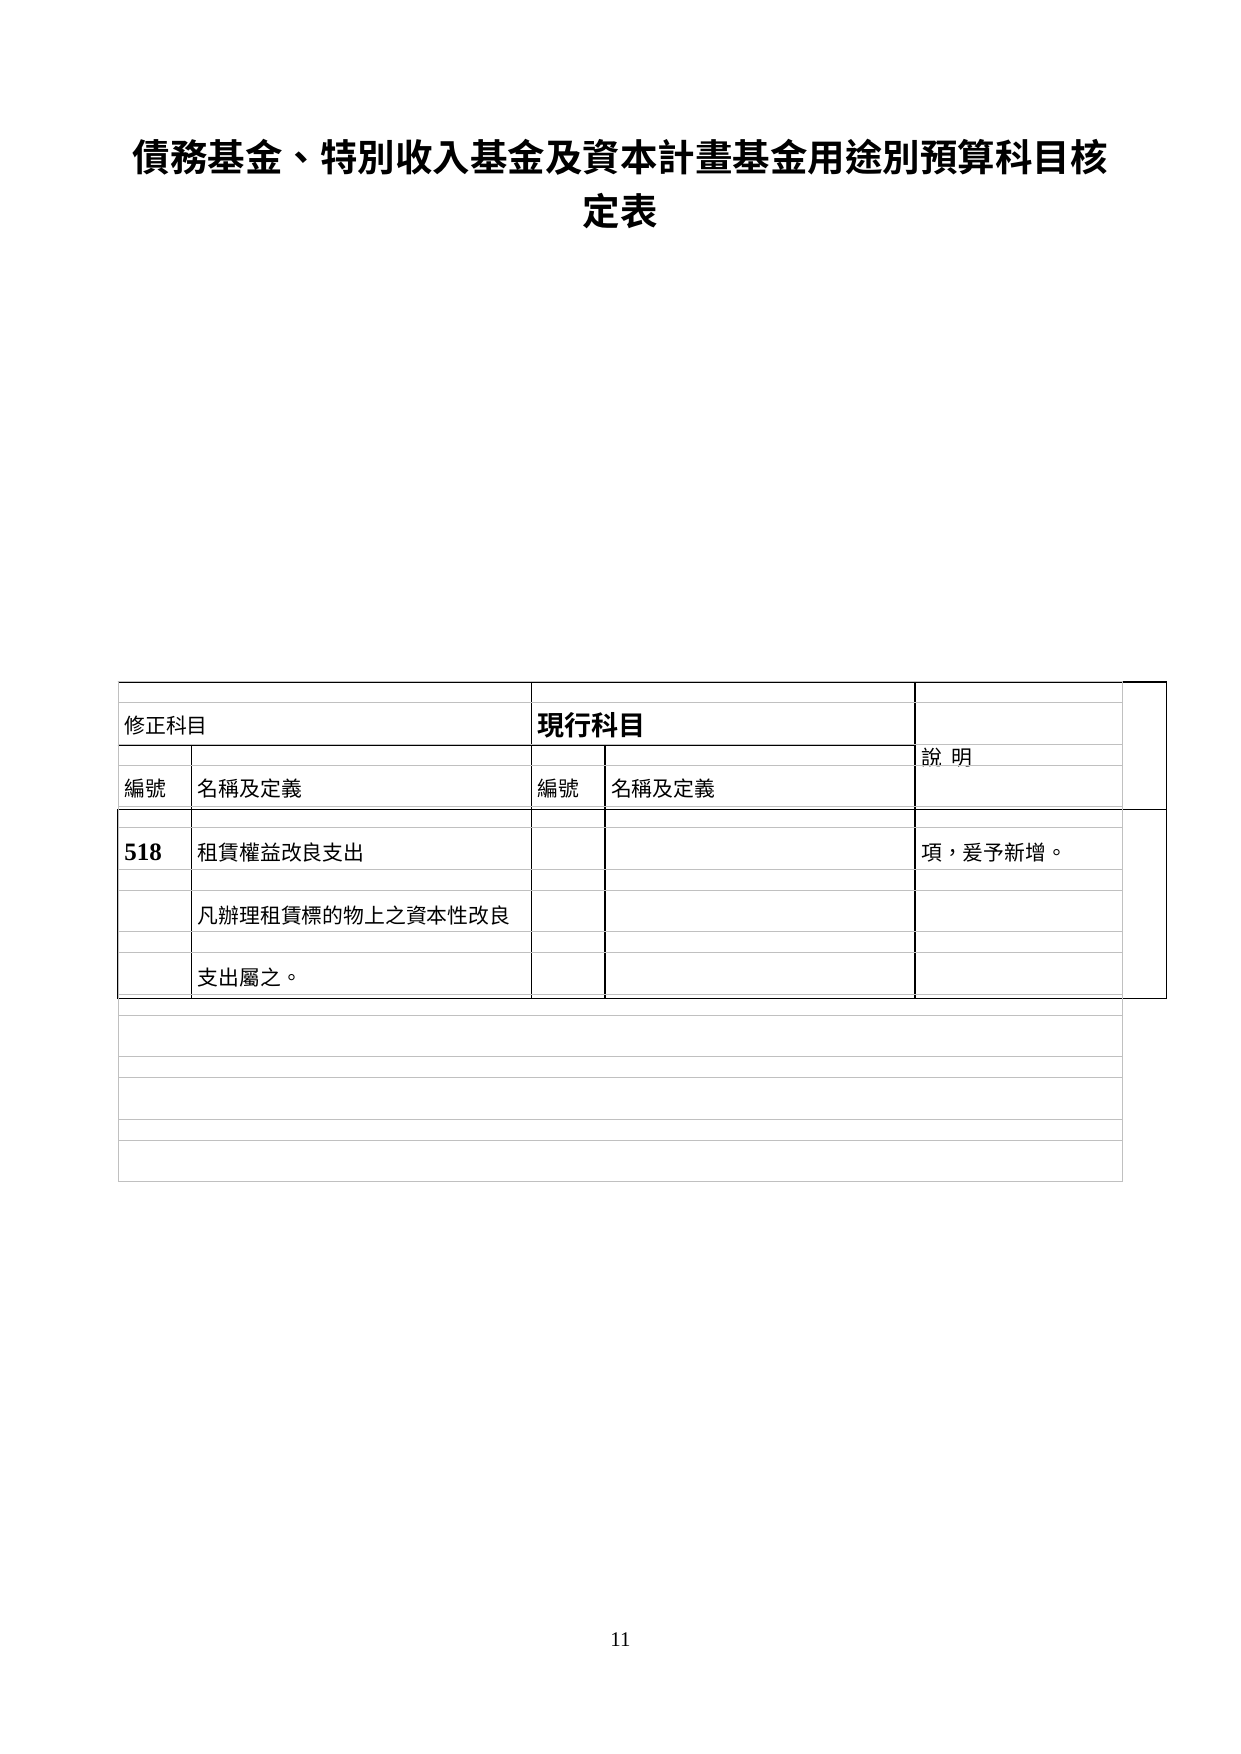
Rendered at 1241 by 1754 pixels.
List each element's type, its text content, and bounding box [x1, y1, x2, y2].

table_cell 1.科目新增。 2.部分基金有融資租賃及租賃權益改良等交易事項，爰予新增。 [1123, 810, 1166, 997]
table_cell [606, 870, 914, 890]
table_cell 支出屬之。 [192, 953, 531, 994]
table_cell 編號 [532, 766, 604, 806]
table_cell [606, 828, 914, 869]
table_cell [119, 891, 191, 931]
table_cell [119, 746, 191, 765]
table_header 說 明 [916, 745, 1122, 765]
table_cell [192, 870, 531, 890]
table_cell 1.科目新增。 2.部分基金有融資租賃及租賃權益改良等交易事項，爰予新增。 [916, 891, 1122, 931]
table_cell [192, 810, 531, 827]
table_cell [532, 810, 604, 827]
table_cell [606, 810, 914, 827]
table_cell [119, 932, 191, 952]
table_cell [192, 746, 531, 765]
table_header [119, 683, 531, 702]
table_cell [119, 953, 191, 994]
table_cell 1.科目新增。 2.部分基金有融資租賃及租賃權益改良等交易事項，爰予新增。 [916, 870, 1122, 890]
table_header 現行科目 [532, 703, 914, 744]
table_cell 1.科目新增。 2.部分基金有融資租賃及租賃權益改良等交易事項，爰予新增。 [916, 810, 1122, 827]
table_cell [119, 870, 191, 890]
table_cell 1.科目新增。 2.部分基金有融資租賃及租賃權益改良等交易事項，爰予新增。 [916, 828, 1122, 869]
table_cell [532, 932, 604, 952]
table_cell [606, 746, 914, 765]
table_cell [532, 828, 604, 869]
table_cell [532, 953, 604, 994]
table_cell [532, 891, 604, 931]
table_cell 名稱及定義 [606, 766, 914, 806]
table_header [916, 683, 1122, 702]
table_header [532, 683, 914, 702]
table_header [1123, 683, 1166, 808]
table_header [916, 766, 1122, 806]
table_cell [119, 810, 191, 827]
table_cell [606, 953, 914, 994]
table_cell 1.科目新增。 2.部分基金有融資租賃及租賃權益改良等交易事項，爰予新增。 [916, 953, 1122, 994]
table_cell 編號 [119, 766, 191, 806]
table_cell [192, 932, 531, 952]
table_cell 名稱及定義 [192, 766, 531, 806]
table_cell 租賃權益改良支出 [192, 828, 531, 869]
table_cell 518 [119, 828, 191, 869]
table_cell 1.科目新增。 2.部分基金有融資租賃及租賃權益改良等交易事項，爰予新增。 [916, 932, 1122, 952]
table_cell [606, 932, 914, 952]
table_cell [532, 746, 604, 765]
table_cell 凡辦理租賃標的物上之資本性改良 [192, 891, 531, 931]
table_header [916, 703, 1122, 744]
table_cell [532, 870, 604, 890]
table_cell [606, 891, 914, 931]
table_header 修正科目 [119, 703, 531, 744]
